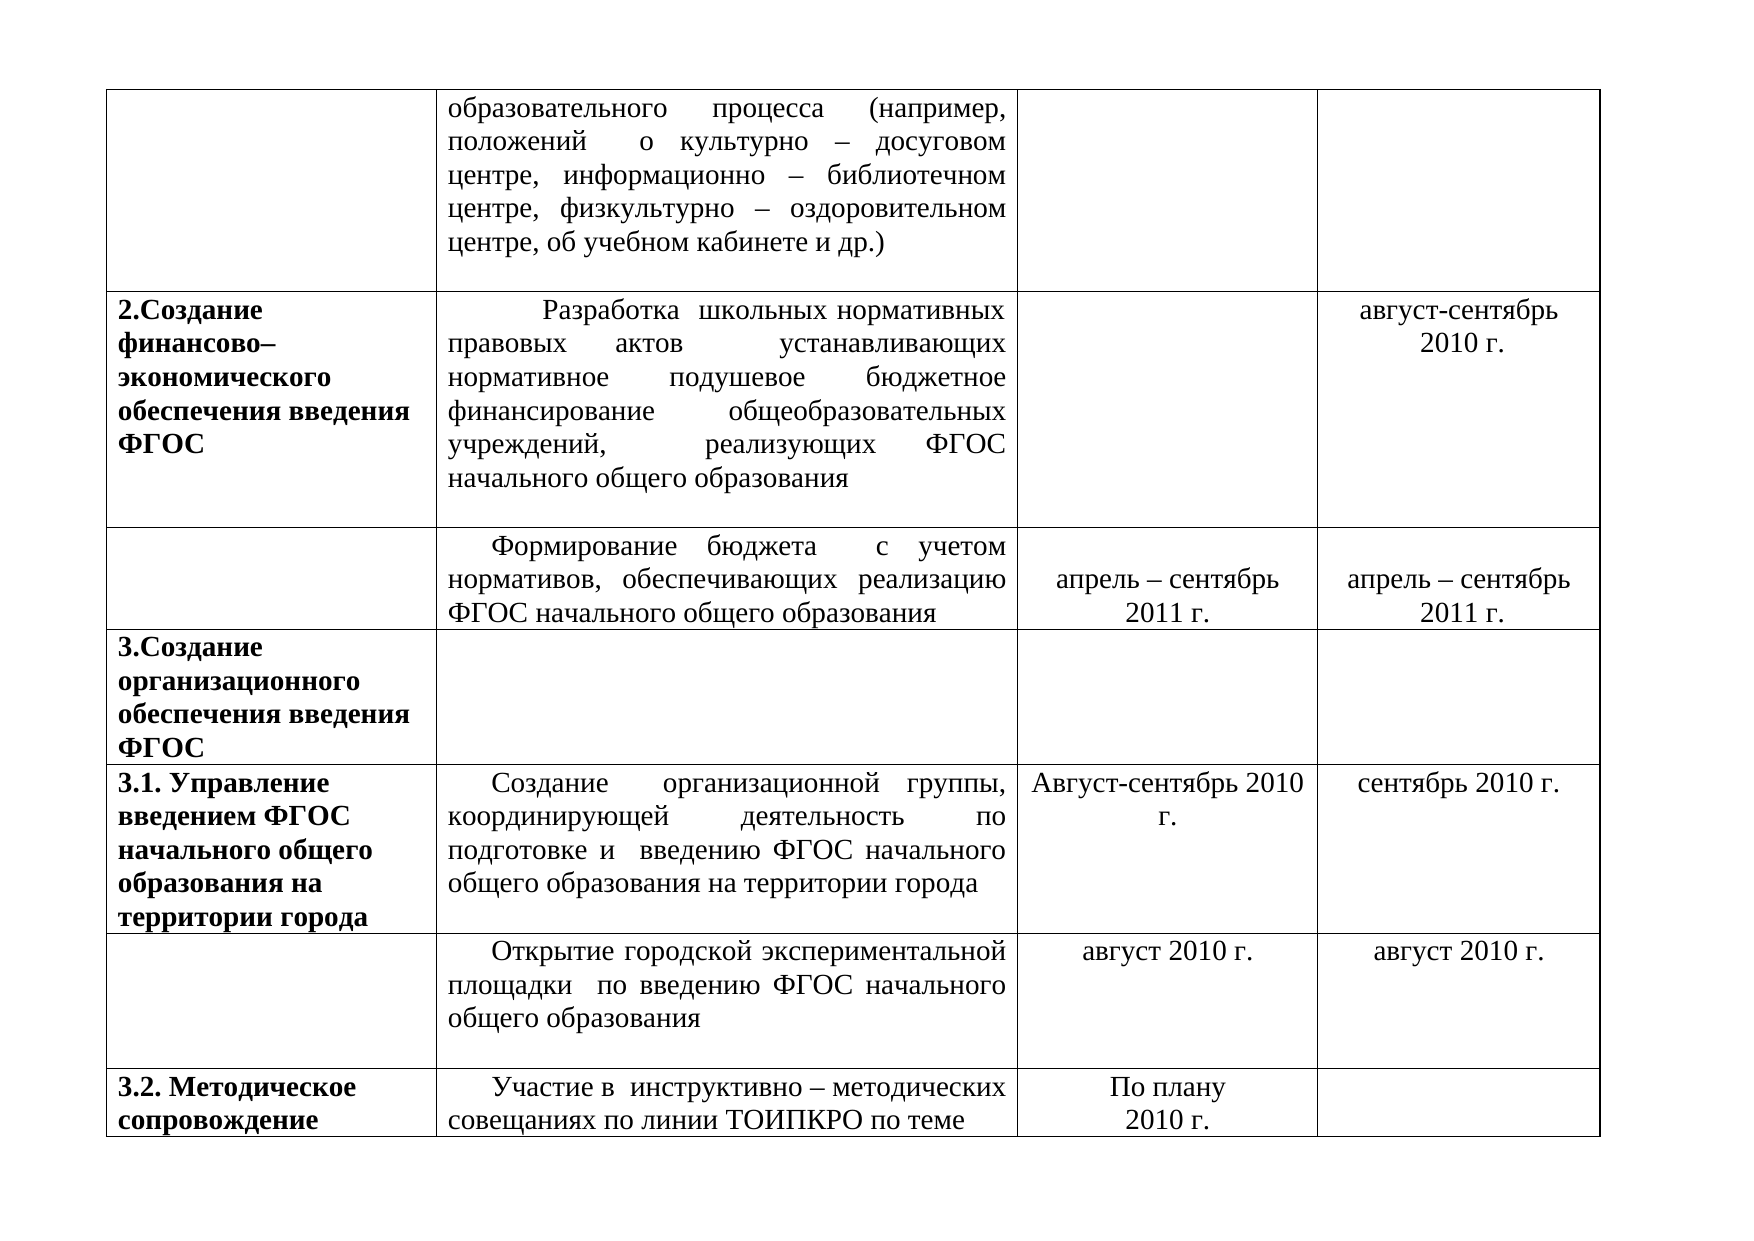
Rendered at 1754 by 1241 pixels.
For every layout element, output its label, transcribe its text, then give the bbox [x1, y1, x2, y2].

table_cell 3.Создание организационного обеспечения введения ФГОС [107, 630, 436, 764]
table_cell апрель – сентябрь 2011 г. [1018, 528, 1317, 628]
table_cell апрель – сентябрь 2011 г. [1318, 528, 1599, 628]
table_cell [1018, 292, 1317, 527]
table_cell По плану 2010 г. [1018, 1069, 1317, 1136]
table_cell [437, 630, 1017, 764]
table_cell Разработка школьных нормативных правовых актов устанавливающих нормативное подушевое бюджетное финансирование общеобразовательных учреждений, реализующих ФГОС начального общего образования [437, 292, 1017, 527]
table_cell [107, 90, 436, 291]
table_cell [1018, 630, 1317, 764]
table_cell [1318, 90, 1599, 291]
table_cell [1318, 1069, 1599, 1136]
table_cell 3.1. Управление введением ФГОС начального общего образования на территории города [107, 765, 436, 932]
table_cell август 2010 г. [1018, 934, 1317, 1068]
table_cell [1018, 90, 1317, 291]
table_cell образовательного процесса (например, положений о культурно – досуговом центре, информационно – библиотечном центре, физкультурно – оздоровительном центре, об учебном кабинете и др.) [437, 90, 1017, 291]
table_cell 2.Создание финансово– экономического обеспечения введения ФГОС [107, 292, 436, 527]
table_cell сентябрь 2010 г. [1318, 765, 1599, 932]
table_cell Август-сентябрь 2010 г. [1018, 765, 1317, 932]
table_cell 3.2. Методическое сопровождение [107, 1069, 436, 1136]
table_cell [107, 934, 436, 1068]
table_cell Открытие городской экспериментальной площадки по введению ФГОС начального общего образования [437, 934, 1017, 1068]
table_cell Формирование бюджета с учетом нормативов, обеспечивающих реализацию ФГОС начального общего образования [437, 528, 1017, 628]
table_cell Участие в инструктивно – методических совещаниях по линии ТОИПКРО по теме [437, 1069, 1017, 1136]
table_cell Создание организационной группы, координирующей деятельность по подготовке и введению ФГОС начального общего образования на территории города [437, 765, 1017, 932]
table_cell [107, 528, 436, 628]
table_cell август 2010 г. [1318, 934, 1599, 1068]
table_cell [1318, 630, 1599, 764]
table_cell август-сентябрь 2010 г. [1318, 292, 1599, 527]
